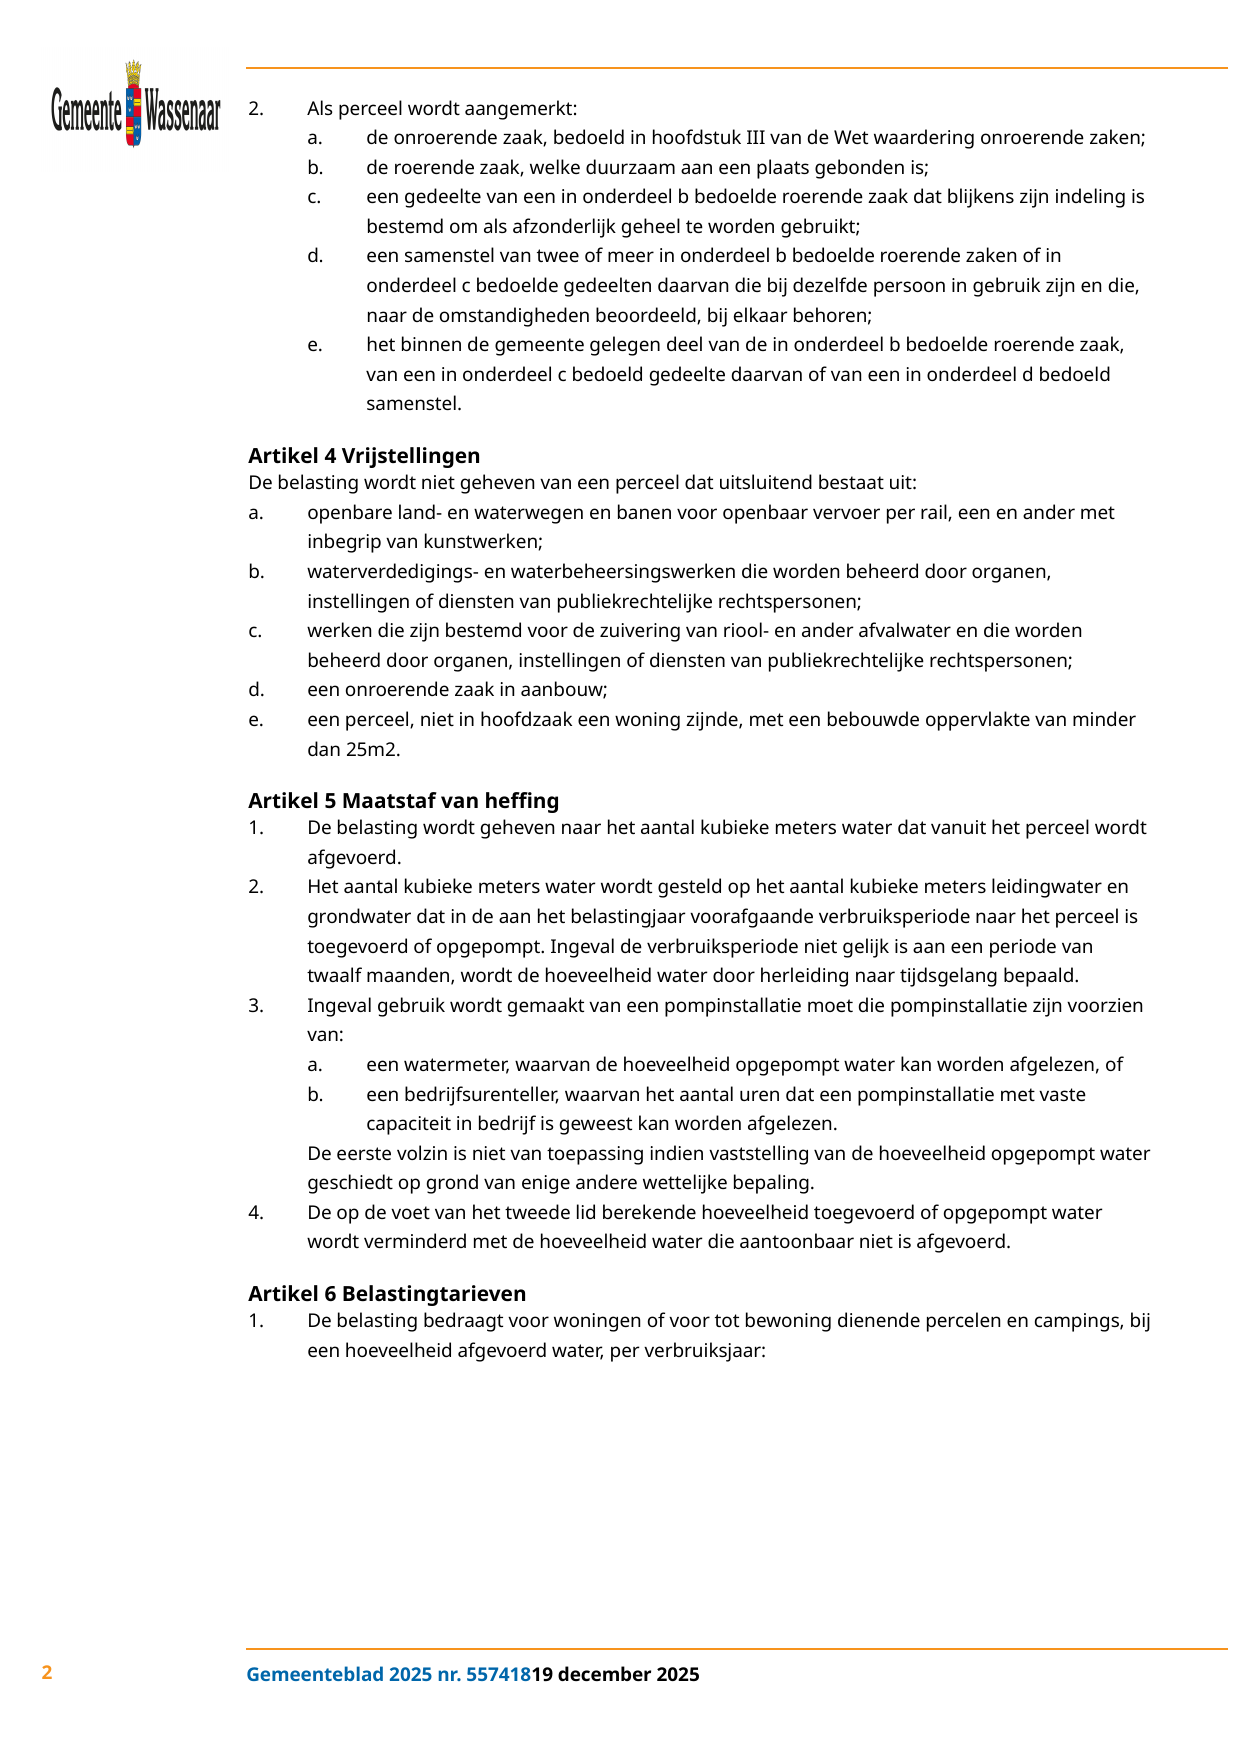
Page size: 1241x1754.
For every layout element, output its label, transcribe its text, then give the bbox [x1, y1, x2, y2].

list openbare land- en waterwegen en banen voor openbaar vervoer per rail, een en ander met inbegrip van kunstwerken; [248, 499, 1152, 554]
text Artikel 5 Maatstaf van heffing [248, 786, 1152, 814]
list de roerende zaak, welke duurzaam aan een plaats gebonden is; [307, 154, 1152, 180]
text Artikel 6 Belastingtarieven [248, 1279, 1152, 1308]
list De belasting wordt geheven naar het aantal kubieke meters water dat vanuit het perceel wordt afgevoerd. [248, 814, 1152, 870]
text De belasting wordt niet geheven van een perceel dat uitsluitend bestaat uit: [248, 469, 1152, 495]
list de onroerende zaak, bedoeld in hoofdstuk III van de Wet waardering onroerende zaken; [307, 124, 1152, 150]
list De op de voet van het tweede lid berekende hoeveelheid toegevoerd of opgepompt water wordt verminderd met de hoeveelheid water die aantoonbaar niet is afgevoerd. [248, 1199, 1152, 1254]
list een watermeter, waarvan de hoeveelheid opgepompt water kan worden afgelezen, of [307, 1051, 1152, 1077]
list De belasting bedraagt voor woningen of voor tot bewoning dienende percelen en campings, bij een hoeveelheid afgevoerd water, per verbruiksjaar: [248, 1308, 1152, 1363]
list het binnen de gemeente gelegen deel van de in onderdeel b bedoelde roerende zaak, van een in onderdeel c bedoeld gedeelte daarvan of van een in onderdeel d bedoeld samenstel. [307, 331, 1152, 416]
text Artikel 4 Vrijstellingen [248, 441, 1152, 469]
list De eerste volzin is niet van toepassing indien vaststelling van de hoeveelheid opgepompt water geschiedt op grond van enige andere wettelijke bepaling. [248, 1140, 1152, 1195]
list Als perceel wordt aangemerkt: [248, 95, 1152, 121]
list Het aantal kubieke meters water wordt gesteld op het aantal kubieke meters leidingwater en grondwater dat in de aan het belastingjaar voorafgaande verbruiksperiode naar het perceel is toegevoerd of opgepompt. Ingeval de verbruiksperiode niet gelijk is aan een periode van twaalf maanden, wordt de hoeveelheid water door herleiding naar tijdsgelang bepaald. [248, 874, 1152, 988]
list werken die zijn bestemd voor de zuivering van riool- en ander afvalwater en die worden beheerd door organen, instellingen of diensten van publiekrechtelijke rechtspersonen; [248, 617, 1152, 673]
list een samenstel van twee of meer in onderdeel b bedoelde roerende zaken of in onderdeel c bedoelde gedeelten daarvan die bij dezelfde persoon in gebruik zijn en die, naar de omstandigheden beoordeeld, bij elkaar behoren; [307, 243, 1152, 328]
list een onroerende zaak in aanbouw; [248, 677, 1152, 702]
list een perceel, niet in hoofdzaak een woning zijnde, met een bebouwde oppervlakte van minder dan 25m2. [248, 706, 1152, 761]
list een gedeelte van een in onderdeel b bedoelde roerende zaak dat blijkens zijn indeling is bestemd om als afzonderlijk geheel te worden gebruikt; [307, 183, 1152, 239]
list Ingeval gebruik wordt gemaakt van een pompinstallatie moet die pompinstallatie zijn voorzien van: [248, 992, 1152, 1047]
picture [41, 47, 231, 172]
list waterverdedigings- en waterbeheersingswerken die worden beheerd door organen, instellingen of diensten van publiekrechtelijke rechtspersonen; [248, 558, 1152, 613]
list een bedrijfsurenteller, waarvan het aantal uren dat een pompinstallatie met vaste capaciteit in bedrijf is geweest kan worden afgelezen. [307, 1081, 1152, 1136]
